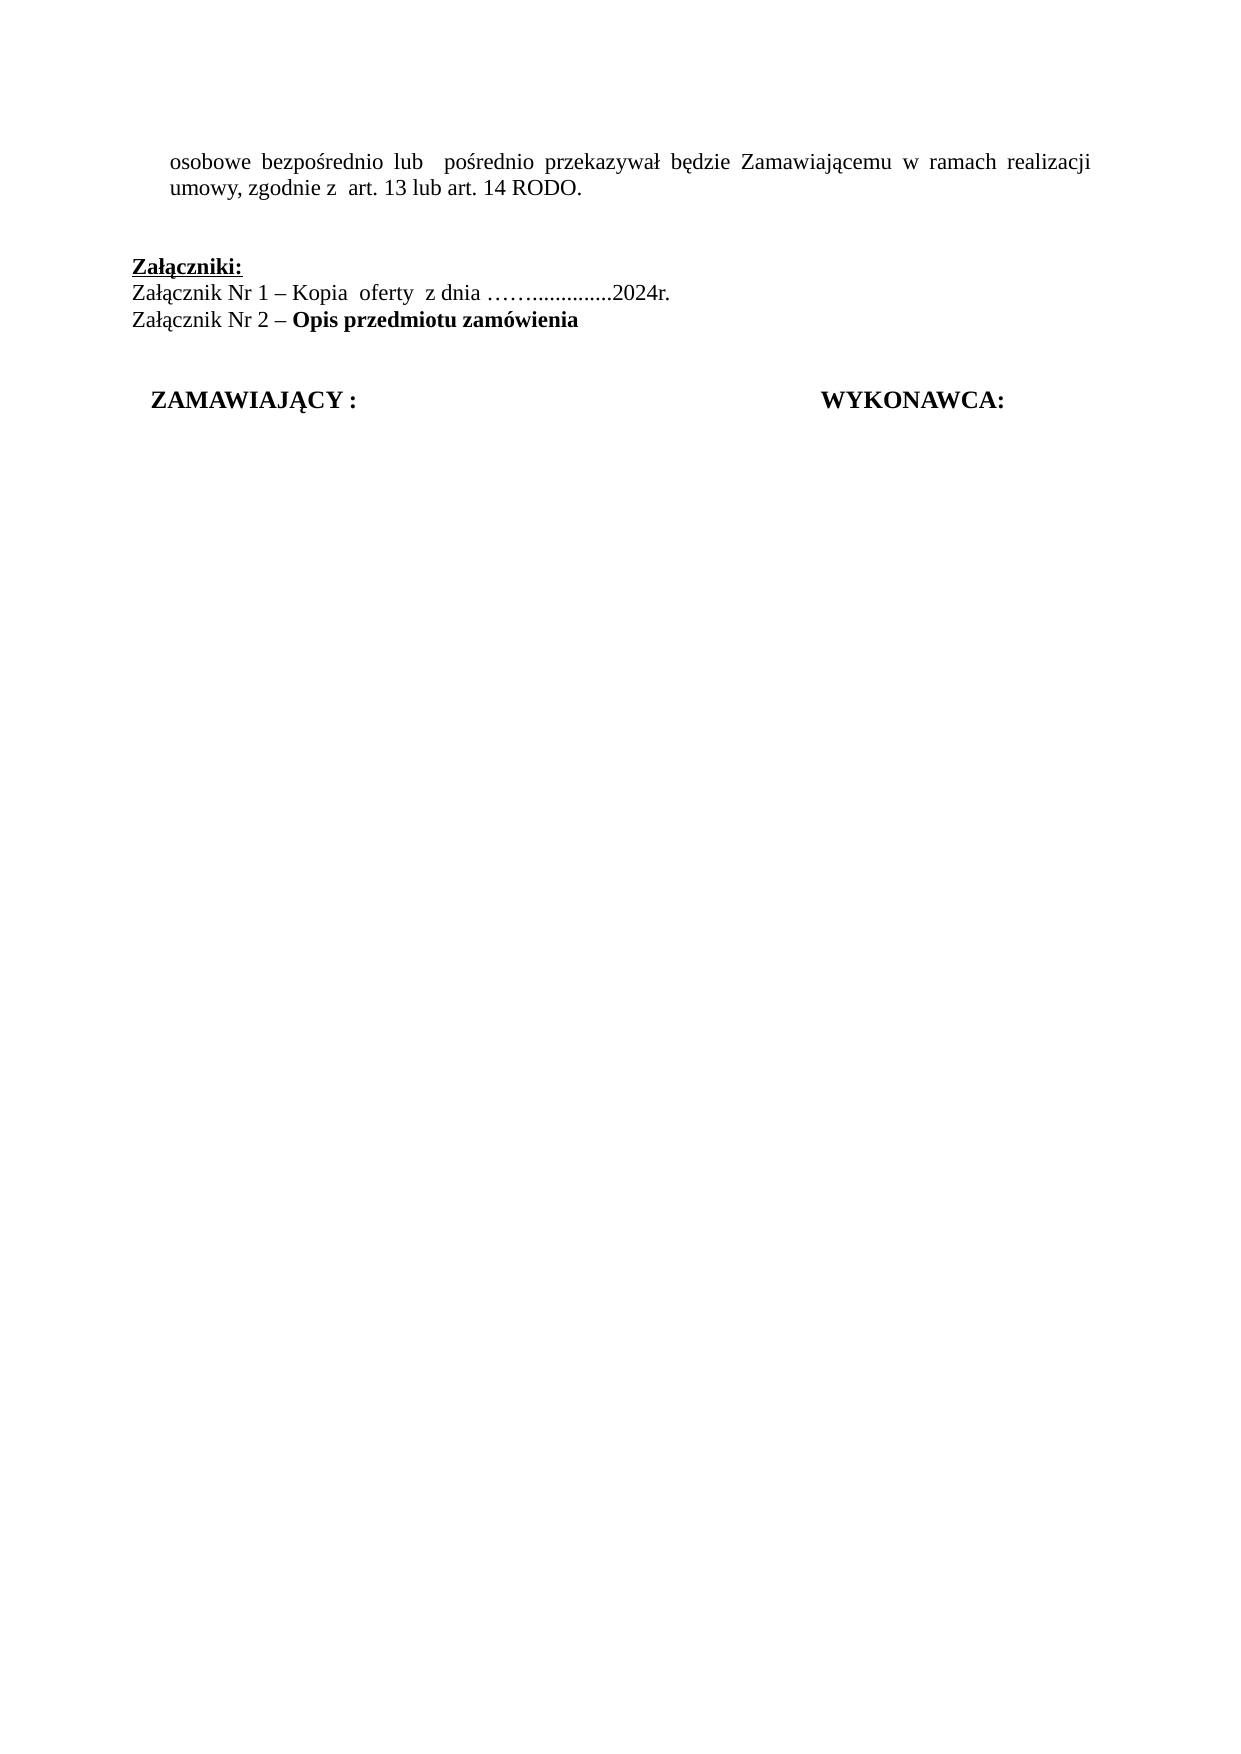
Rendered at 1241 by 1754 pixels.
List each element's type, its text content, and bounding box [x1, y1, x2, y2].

text Załącznik Nr 1 – Kopia oferty z dnia ……..............2024r. [132, 279, 1092, 306]
text Załącznik Nr 2 – Opis przedmiotu zamówienia [132, 306, 1092, 332]
text Załączniki: [132, 253, 1092, 279]
list osobowe bezpośrednio lub pośrednio przekazywał będzie Zamawiającemu w ramach realizacji umowy, zgodnie z art. 13 lub art. 14 RODO. [132, 148, 1092, 200]
text ZAMAWIAJĄCY : WYKONAWCA: [132, 385, 1092, 414]
